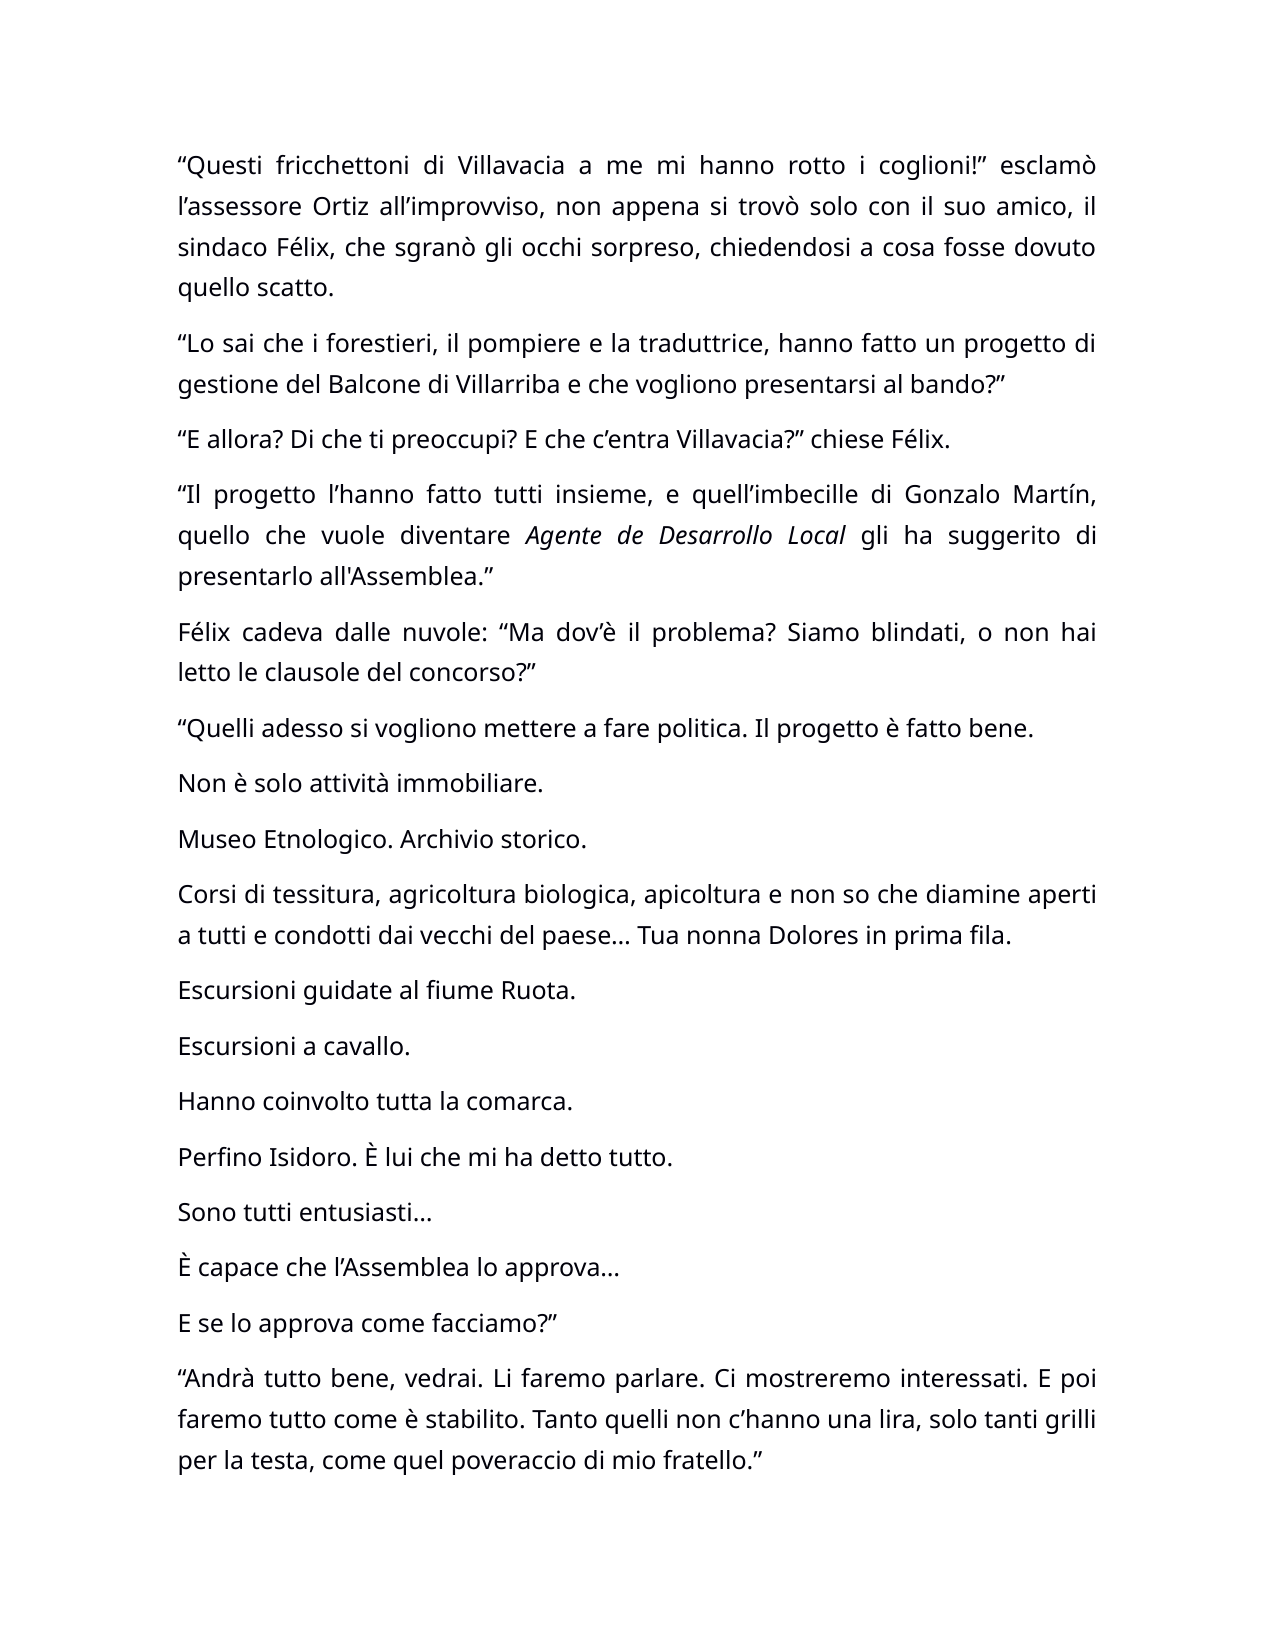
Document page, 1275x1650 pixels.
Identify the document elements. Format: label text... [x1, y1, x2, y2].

text Perfino Isidoro. È lui che mi ha detto tutto. [177, 1139, 1098, 1173]
text “Andrà tutto bene, vedrai. Li faremo parlare. Ci mostreremo interessati. E poi faremo tutto come è stabilito. Tanto quelli non c’hanno una lira, solo tanti grilli per la testa, come quel poveraccio di mio fratello.” [177, 1361, 1098, 1477]
text E se lo approva come facciamo?” [177, 1306, 1098, 1339]
text Hanno coinvolto tutta la comarca. [177, 1084, 1098, 1118]
text “Il progetto l’hanno fatto tutti insieme, e quell’imbecille di Gonzalo Martín, quello che vuole diventare Agente de Desarrollo Local gli ha suggerito di presentarlo all'Assemblea.” [177, 477, 1098, 593]
text Sono tutti entusiasti… [177, 1195, 1098, 1229]
text Félix cadeva dalle nuvole: “Ma dov’è il problema? Siamo blindati, o non hai letto le clausole del concorso?” [177, 614, 1098, 689]
text Corsi di tessitura, agricoltura biologica, apicoltura e non so che diamine aperti a tutti e condotti dai vecchi del paese… Tua nonna Dolores in prima fila. [177, 877, 1098, 952]
text “Lo sai che i forestieri, il pompiere e la traduttrice, hanno fatto un progetto di gestione del Balcone di Villarriba e che vogliono presentarsi al bando?” [177, 326, 1098, 400]
text “E allora? Di che ti preoccupi? E che c’entra Villavacia?” chiese Félix. [177, 422, 1098, 456]
text Escursioni guidate al fiume Ruota. [177, 973, 1098, 1007]
text Escursioni a cavallo. [177, 1028, 1098, 1062]
text “Quelli adesso si vogliono mettere a fare politica. Il progetto è fatto bene. [177, 711, 1098, 744]
text Museo Etnologico. Archivio storico. [177, 821, 1098, 855]
text È capace che l’Assemblea lo approva… [177, 1250, 1098, 1284]
text Non è solo attività immobiliare. [177, 766, 1098, 800]
text “Questi fricchettoni di Villavacia a me mi hanno rotto i coglioni!” esclamò l’assessore Ortiz all’improvviso, non appena si trovò solo con il suo amico, il sindaco Félix, che sgranò gli occhi sorpreso, chiedendosi a cosa fosse dovuto quello scatto. [177, 148, 1098, 304]
